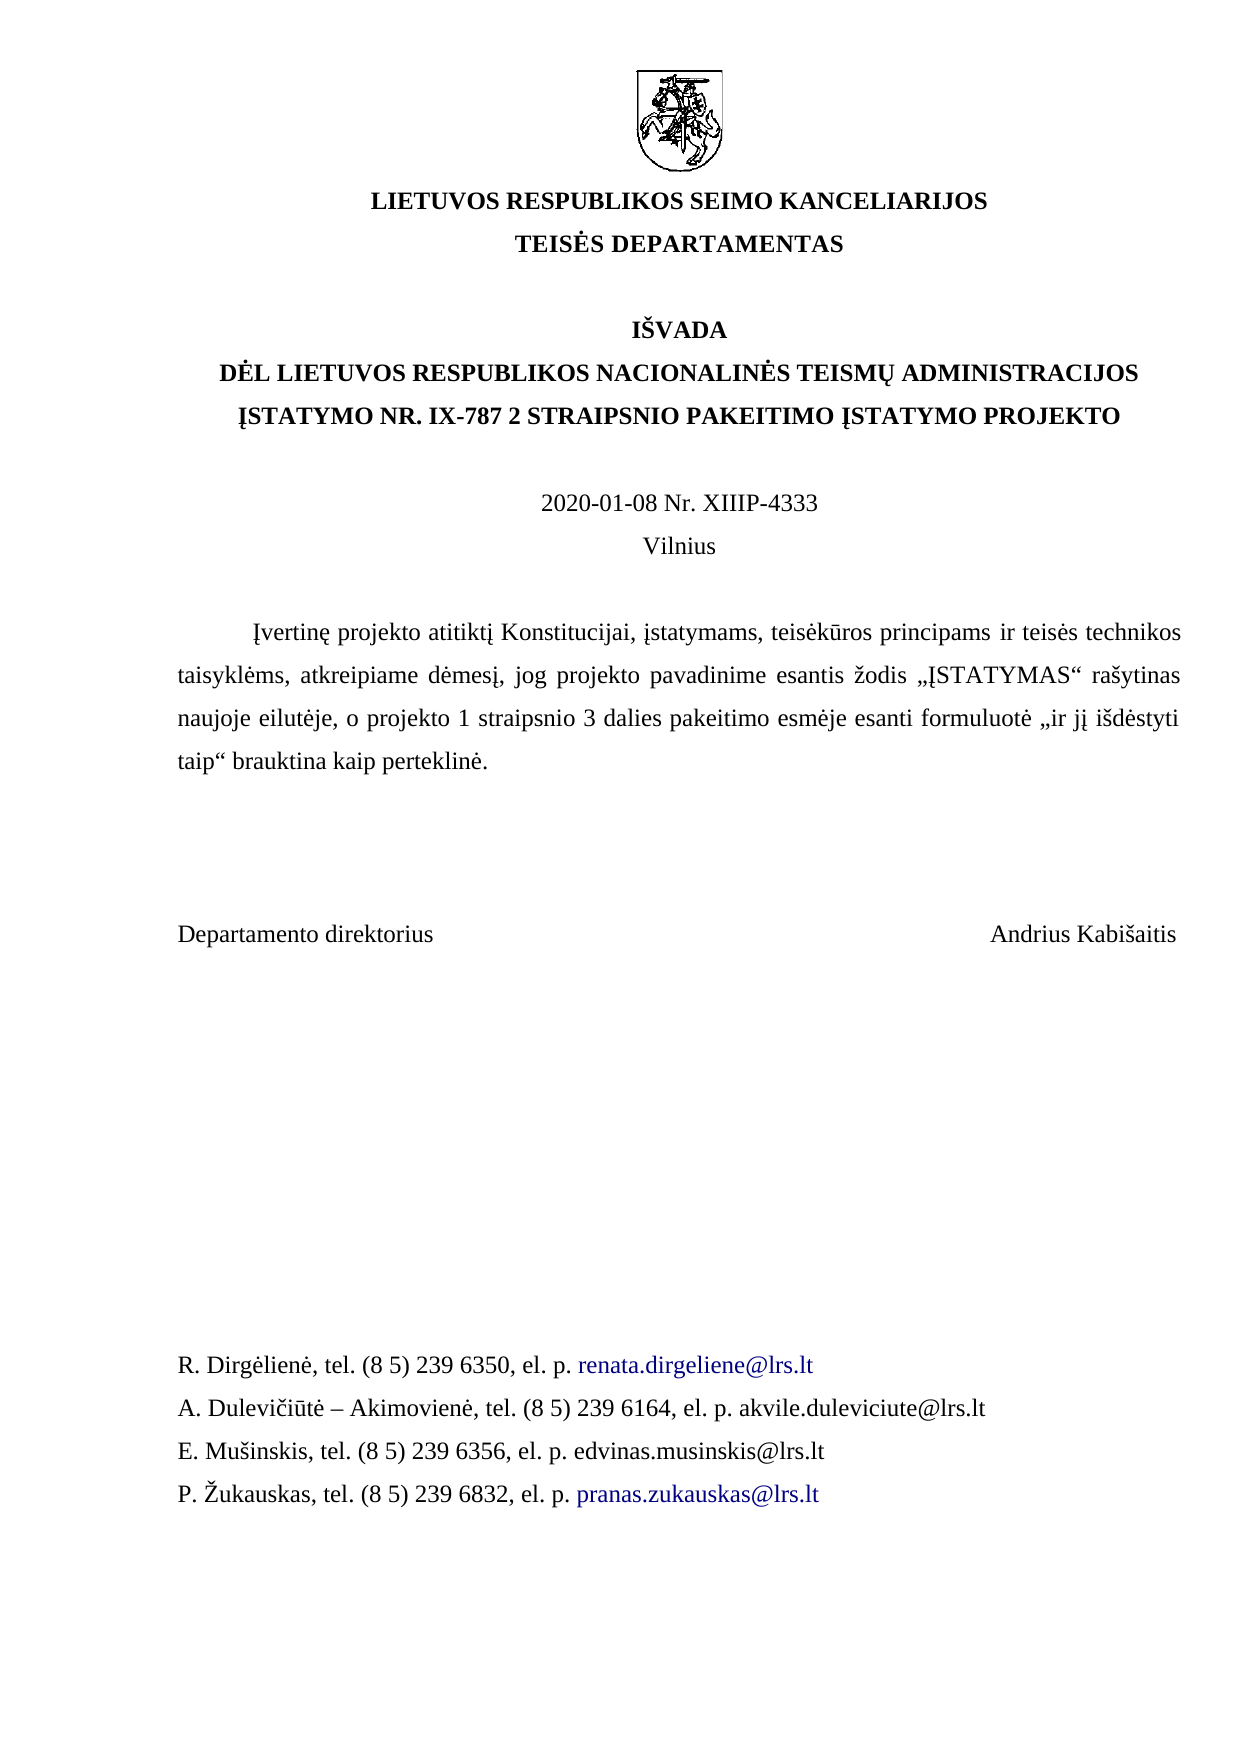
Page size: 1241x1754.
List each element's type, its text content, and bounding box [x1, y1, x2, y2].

text E. Mušinskis, tel. (8 5) 239 6356, el. p. edvinas.musinskis@lrs.lt [177, 1436, 1181, 1465]
text IŠVADA [177, 315, 1181, 344]
text LIETUVOS RESPUBLIKOS SEIMO KANCELIARIJOS [177, 186, 1181, 214]
text TEISĖS DEPARTAMENTAS [177, 229, 1181, 258]
text Departamento direktorius Andrius Kabišaitis [177, 919, 1181, 948]
text R. Dirgėlienė, tel. (8 5) 239 6350, el. p. renata.dirgeliene@lrs.lt [177, 1350, 1181, 1379]
text A. Dulevičiūtė – Akimovienė, tel. (8 5) 239 6164, el. p. akvile.duleviciute@lrs.lt [177, 1393, 1181, 1422]
text P. Žukauskas, tel. (8 5) 239 6832, el. p. pranas.zukauskas@lrs.lt [177, 1479, 1181, 1508]
text DĖL LIETUVOS RESPUBLIKOS NACIONALINĖS TEISMŲ ADMINISTRACIJOS ĮSTATYMO NR. IX-787 2 STRAIPSNIO PAKEITIMO ĮSTATYMO PROJEKTO [177, 358, 1181, 430]
text 2020-01-08 Nr. XIIIP-4333 [177, 488, 1181, 516]
text Vilnius [177, 531, 1181, 559]
subtitle Įvertinę projekto atitiktį Konstitucijai, įstatymams, teisėkūros principams ir teisės technikos taisyklėms, atkreipiame dėmesį, jog projekto pavadinime esantis žodis „ĮSTATYMAS“ rašytinas naujoje eilutėje, o projekto 1 straipsnio 3 dalies pakeitimo esmėje esanti formuluotė „ir jį išdėstyti taip“ brauktina kaip perteklinė. [177, 617, 1181, 775]
